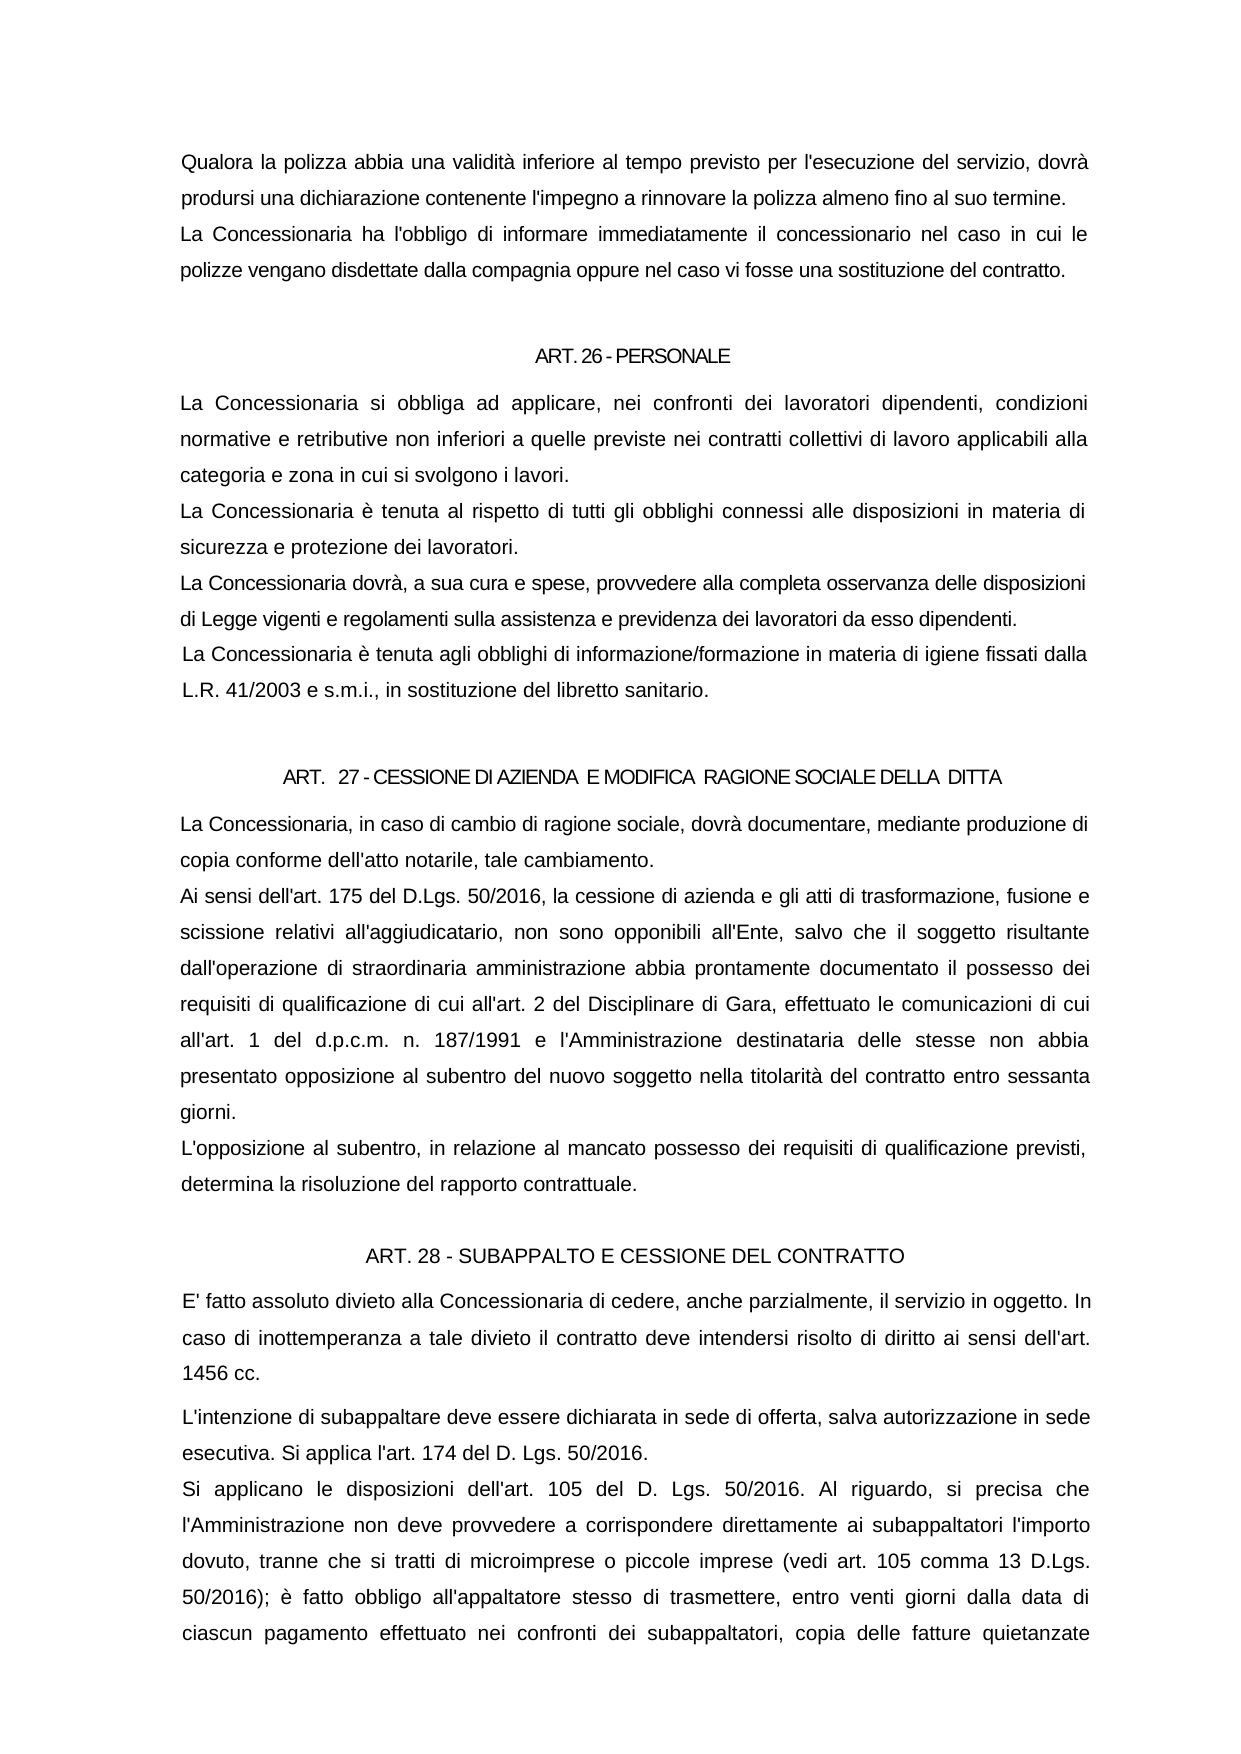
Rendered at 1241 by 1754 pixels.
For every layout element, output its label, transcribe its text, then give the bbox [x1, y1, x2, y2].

text E' fatto assoluto divieto alla Concessionaria di cedere, anche parzialmente, il servizio in oggetto. In caso di inottemperanza a tale divieto il contratto deve intendersi risolto di diritto ai sensi dell'art. 1456 cc. [182, 1289, 1092, 1385]
text La Concessionaria ha l'obbligo di informare immediatamente il concessionario nel caso in cui le polizze vengano disdettate dalla compagnia oppure nel caso vi fosse una sostituzione del contratto. [180, 222, 1088, 282]
text La Concessionaria è tenuta al rispetto di tutti gli obblighi connessi alle disposizioni in materia di sicurezza e protezione dei lavoratori. [180, 498, 1086, 558]
text Si applicano le disposizioni dell'art. 105 del D. Lgs. 50/2016. Al riguardo, si precisa che l'Amministrazione non deve provvedere a corrispondere direttamente ai subappaltatori l'importo dovuto, tranne che si tratti di microimprese o piccole imprese (vedi art. 105 comma 13 D.Lgs. 50/2016); è fatto obbligo all'appaltatore stesso di trasmettere, entro venti giorni dalla data di ciascun pagamento effettuato nei confronti dei subappaltatori, copia delle fatture quietanzate [182, 1477, 1091, 1645]
text ART. 28 - SUBAPPALTO E CESSIONE DEL CONTRATTO [179, 1243, 1091, 1267]
text La Concessionaria è tenuta agli obblighi di informazione/formazione in materia di igiene fissati dalla L.R. 41/2003 e s.m.i., in sostituzione del libretto sanitario. [182, 642, 1088, 702]
text Ai sensi dell'art. 175 del D.Lgs. 50/2016, la cessione di azienda e gli atti di trasformazione, fusione e scissione relativi all'aggiudicatario, non sono opponibili all'Ente, salvo che il soggetto risultante dall'operazione di straordinaria amministrazione abbia prontamente documentato il possesso dei requisiti di qualificazione di cui all'art. 2 del Disciplinare di Gara, effettuato le comunicazioni di cui all'art. 1 del d.p.c.m. n. 187/1991 e l'Amministrazione destinataria delle stesse non abbia presentato opposizione al subentro del nuovo soggetto nella titolarità del contratto entro sessanta giorni. [180, 884, 1090, 1124]
text ART. 26 - PERSONALE [179, 344, 1088, 368]
text Qualora la polizza abbia una validità inferiore al tempo previsto per l'esecuzione del servizio, dovrà prodursi una dichiarazione contenente l'impegno a rinnovare la polizza almeno fino al suo termine. [181, 150, 1089, 210]
text La Concessionaria dovrà, a sua cura e spese, provvedere alla completa osservanza delle disposizioni di Legge vigenti e regolamenti sulla assistenza e previdenza dei lavoratori da esso dipendenti. [180, 570, 1086, 630]
text ART. 27 - CESSIONE DI AZIENDA E MODIFICA RAGIONE SOCIALE DELLA DITTA [283, 765, 1092, 789]
text La Concessionaria, in caso di cambio di ragione sociale, dovrà documentare, mediante produzione di copia conforme dell'atto notarile, tale cambiamento. [180, 812, 1088, 872]
text L'intenzione di subappaltare deve essere dichiarata in sede di offerta, salva autorizzazione in sede esecutiva. Si applica l'art. 174 del D. Lgs. 50/2016. [182, 1405, 1092, 1465]
text La Concessionaria si obbliga ad applicare, nei confronti dei lavoratori dipendenti, condizioni normative e retributive non inferiori a quelle previste nei contratti collettivi di lavoro applicabili alla categoria e zona in cui si svolgono i lavori. [180, 391, 1089, 487]
text L'opposizione al subentro, in relazione al mancato possesso dei requisiti di qualificazione previsti, determina la risoluzione del rapporto contrattuale. [181, 1136, 1087, 1196]
